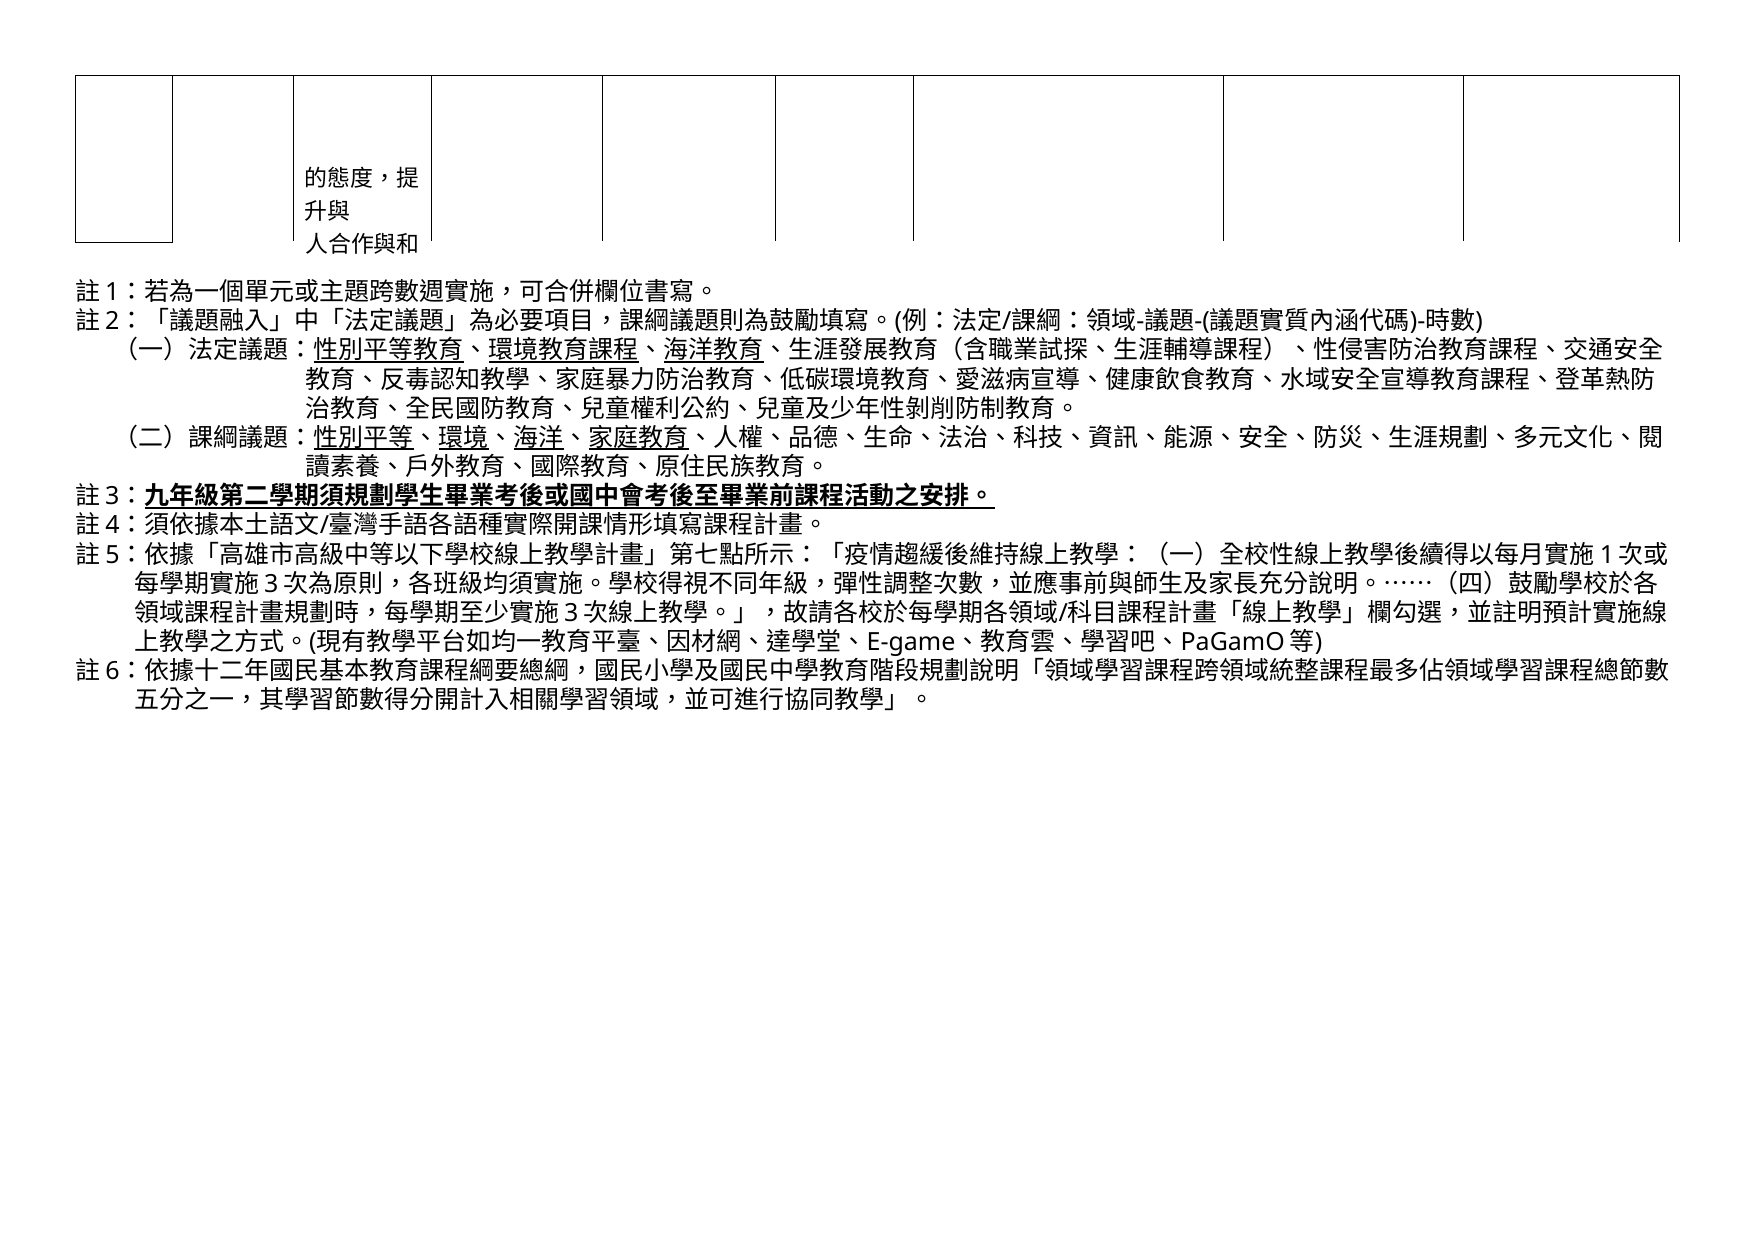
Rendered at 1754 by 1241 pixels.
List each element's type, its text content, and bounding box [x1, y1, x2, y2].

text 註4：須依據本土語文/臺灣手語各語種實際開課情形填寫課程計畫。 [75, 511, 1679, 540]
text 註2：「議題融入」中「法定議題」為必要項目，課綱議題則為鼓勵填寫。(例：法定/課綱：領域-議題-(議題實質內涵代碼)-時數) [75, 306, 1679, 336]
text （一）法定議題：性別平等教育、環境教育課程、海洋教育、生涯發展教育（含職業試探、生涯輔導課程）、性侵害防治教育課程、交通安全教育、反毒認知教學、家庭暴力防治教育、低碳環境教育、愛滋病宣導、健康飲食教育、水域安全宣導教育課程、登革熱防治教育、全民國防教育、兒童權利公約、兒童及少年性剝削防制教育。 [113, 336, 1679, 423]
text 註6：依據十二年國民基本教育課程綱要總綱，國民小學及國民中學教育階段規劃說明「領域學習課程跨領域統整課程最多佔領域學習課程總節數五分之一，其學習節數得分開計入相關學習領域，並可進行協同教學」。 [75, 656, 1679, 715]
text 註3：九年級第二學期須規劃學生畢業考後或國中會考後至畢業前課程活動之安排。 [75, 481, 1679, 511]
table_cell [776, 76, 913, 242]
table_cell [76, 76, 172, 242]
table_cell [173, 76, 293, 242]
text 註5：依據「高雄市高級中等以下學校線上教學計畫」第七點所示：「疫情趨緩後維持線上教學：（一）全校性線上教學後續得以每月實施1次或每學期實施3次為原則，各班級均須實施。學校得視不同年級，彈性調整次數，並應事前與師生及家長充分說明。……（四）鼓勵學校於各領域課程計畫規劃時，每學期至少實施3次線上教學。」，故請各校於每學期各領域/科目課程計畫「線上教學」欄勾選，並註明預計實施線上教學之方式。(現有教學平台如均一教育平臺、因材網、達學堂、E-game、教育雲、學習吧、PaGamO等) [75, 540, 1679, 656]
text 註1：若為一個單元或主題跨數週實施，可合併欄位書寫。 [75, 277, 1679, 306]
table_cell 客-J-B1 具備客語文聽、說、讀、寫等語文素養，能運用客語文符號進行日常生活的 表情達意與溝通互動。 客-J-C1 透過客家文化培養生活道德與公民責任意識，藉由社區參與，養成主動關懷 社會議題與自然生態的永續發展，進而提升道德思辨與實踐的公民素養。 客-J-C2 善用客語文知識以增進溝通協調的能力，具備積極服務人群的態度，提升與 人合作與和諧互動的素養 [293, 76, 431, 242]
table_cell [603, 76, 776, 242]
table_cell [431, 76, 603, 242]
table_cell [1224, 76, 1463, 242]
table_cell [914, 76, 1224, 242]
text （二）課綱議題：性別平等、環境、海洋、家庭教育、人權、品德、生命、法治、科技、資訊、能源、安全、防災、生涯規劃、多元文化、閱讀素養、戶外教育、國際教育、原住民族教育。 [113, 423, 1679, 481]
table_cell [1463, 76, 1679, 242]
